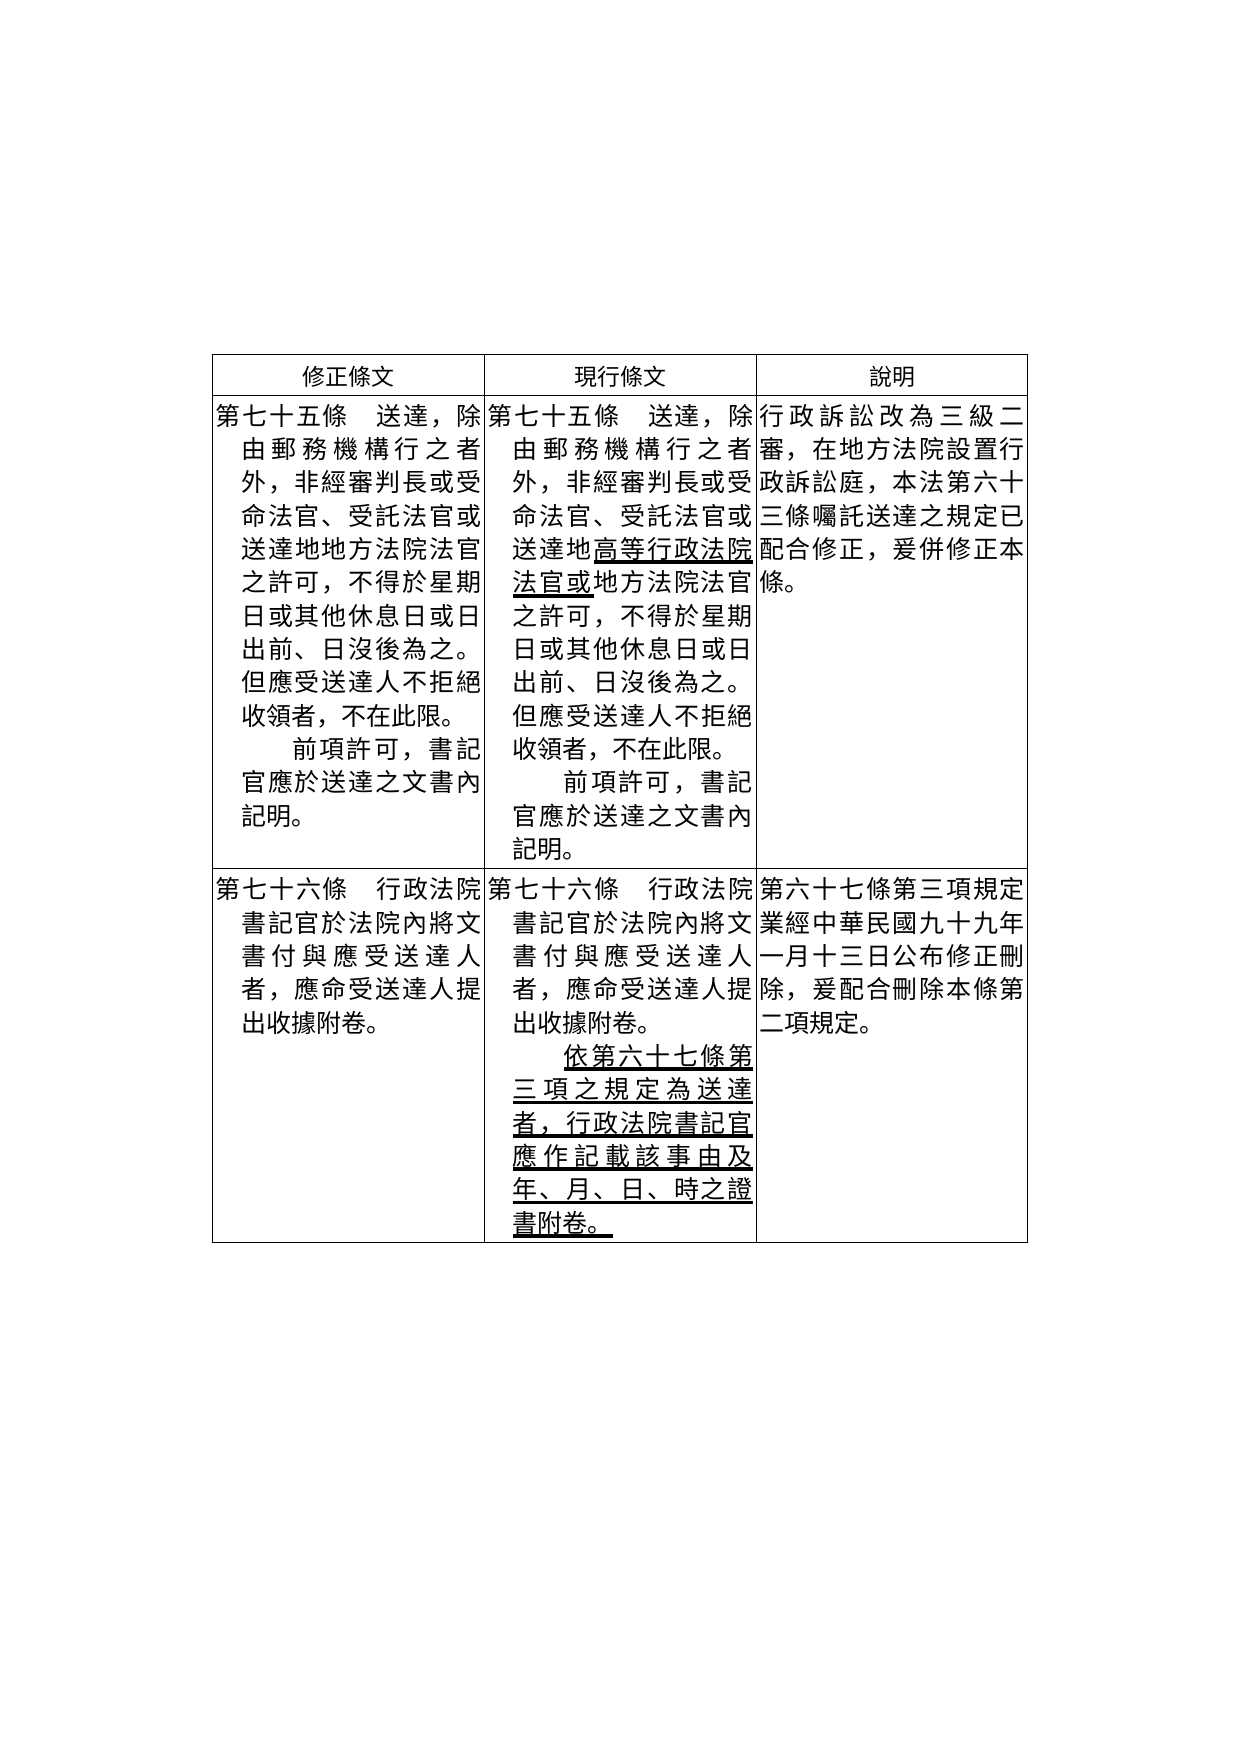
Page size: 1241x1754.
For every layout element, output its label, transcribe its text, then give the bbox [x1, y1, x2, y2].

table_cell 第六十七條第三項規定業經中華民國九十九年一月十三日公布修正刪除，爰配合刪除本條第二項規定。 [757, 869, 1027, 1242]
table_cell 第七十六條 行政法院書記官於法院內將文書付與應受送達人者，應命受送達人提出收據附卷。 依第六十七條第三項之規定為送達者，行政法院書記官應作記載該事由及年、月、日、時之證書附卷。 [485, 869, 756, 1242]
table_cell 第七十六條 行政法院書記官於法院內將文書付與應受送達人者，應命受送達人提出收據附卷。 [213, 869, 484, 1242]
table_cell 第七十五條 送達，除由郵務機構行之者外，非經審判長或受命法官、受託法官或送達地高等行政法院法官或地方法院法官之許可，不得於星期日或其他休息日或日出前、日沒後為之。但應受送達人不拒絕收領者，不在此限。 前項許可，書記官應於送達之文書內記明。 [485, 396, 756, 868]
table_header 現行條文 [485, 355, 756, 394]
table_cell 行政訴訟改為三級二審，在地方法院設置行政訴訟庭，本法第六十三條囑託送達之規定已配合修正，爰併修正本條。 [757, 396, 1027, 868]
table_cell 第七十五條 送達，除由郵務機構行之者外，非經審判長或受命法官、受託法官或送達地地方法院法官之許可，不得於星期日或其他休息日或日出前、日沒後為之。但應受送達人不拒絕收領者，不在此限。 前項許可，書記官應於送達之文書內記明。 [213, 396, 484, 868]
table_header 說明 [757, 355, 1027, 394]
table_header 修正條文 [213, 355, 484, 394]
